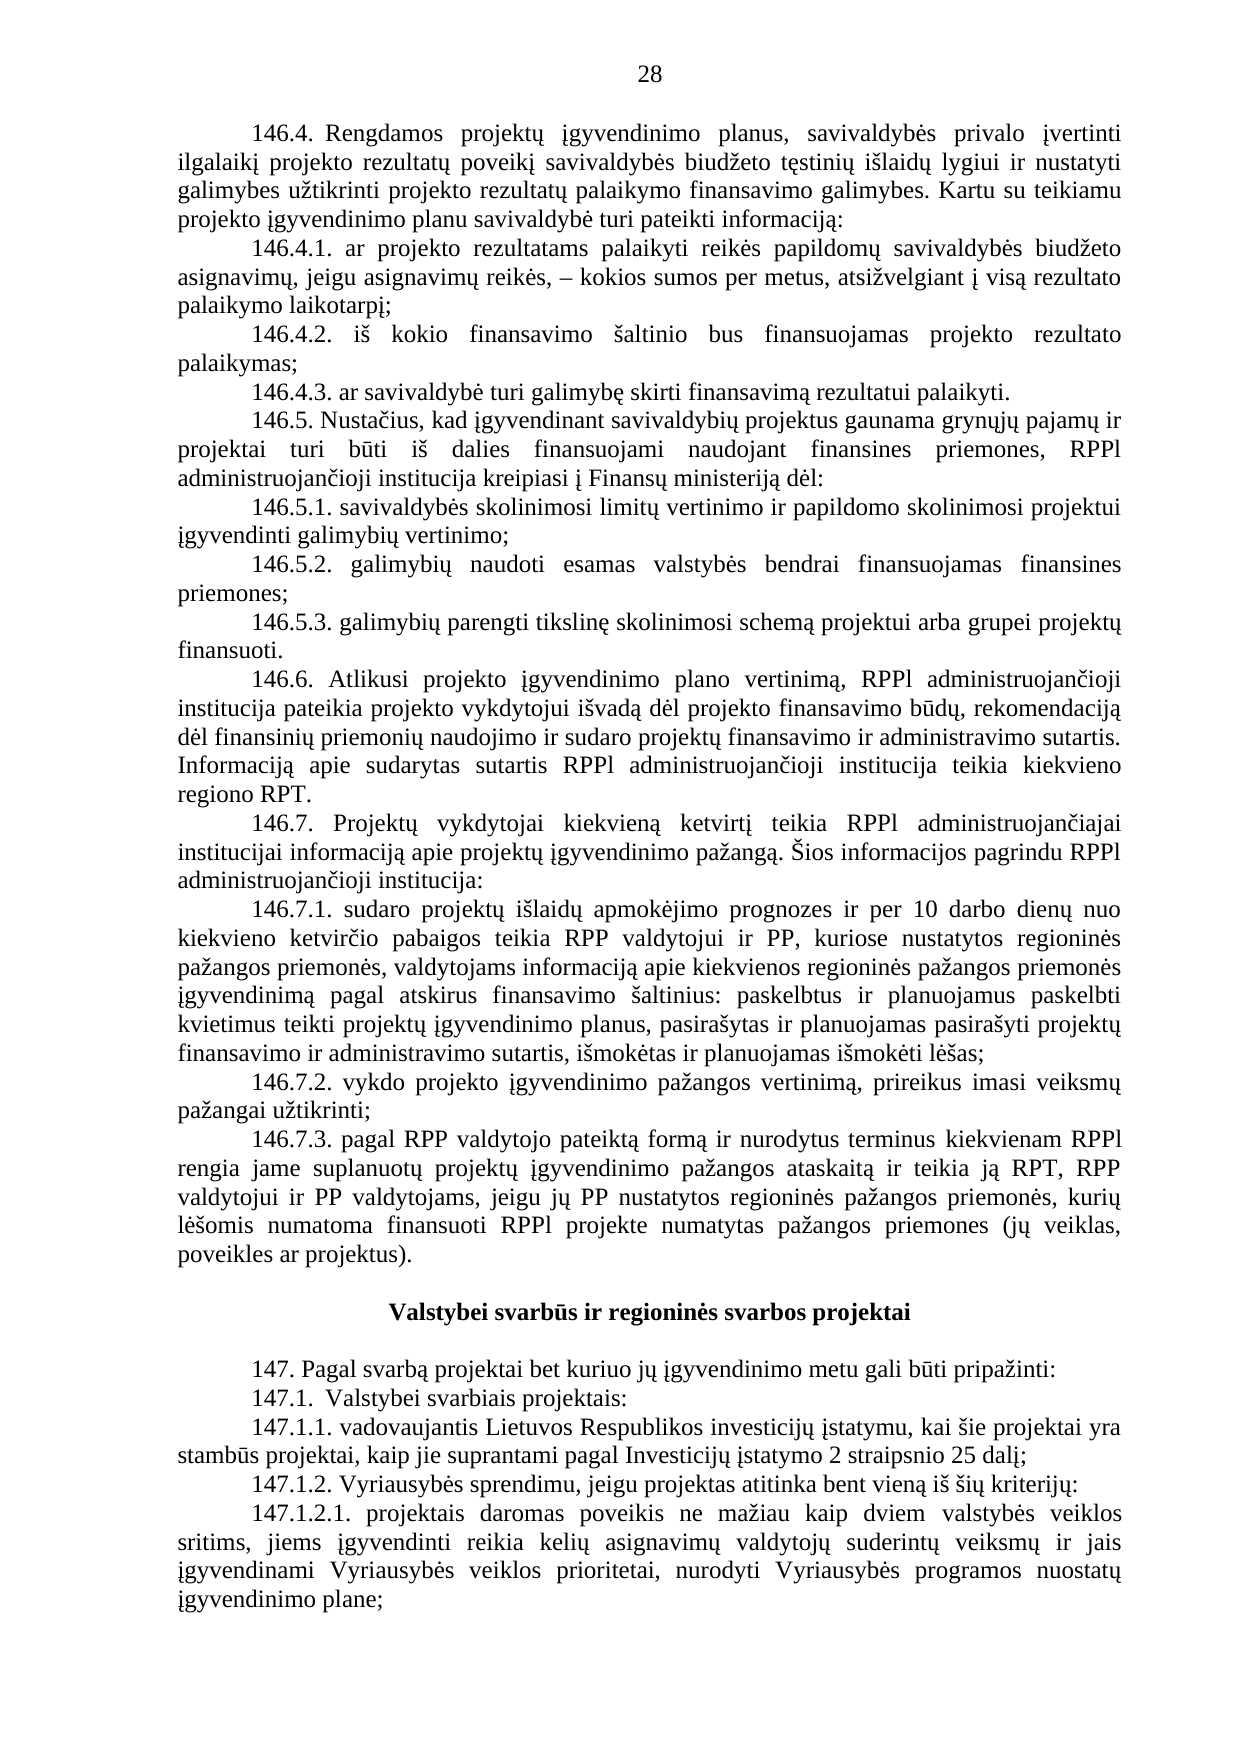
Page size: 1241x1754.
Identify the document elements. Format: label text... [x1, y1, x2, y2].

text 146.7.2. vykdo projekto įgyvendinimo pažangos vertinimą, prireikus imasi veiksmų pažangai užtikrinti; [177, 1067, 1122, 1124]
text 146.7.1. sudaro projektų išlaidų apmokėjimo prognozes ir per 10 darbo dienų nuo kiekvieno ketvirčio pabaigos teikia RPP valdytojui ir PP, kuriose nustatytos regioninės pažangos priemonės, valdytojams informaciją apie kiekvienos regioninės pažangos priemonės įgyvendinimą pagal atskirus finansavimo šaltinius: paskelbtus ir planuojamus paskelbti kvietimus teikti projektų įgyvendinimo planus, pasirašytas ir planuojamas pasirašyti projektų finansavimo ir administravimo sutartis, išmokėtas ir planuojamas išmokėti lėšas; [177, 894, 1122, 1067]
text 146.4.3. ar savivaldybė turi galimybę skirti finansavimą rezultatui palaikyti. [177, 377, 1122, 406]
text 146.6. Atlikusi projekto įgyvendinimo plano vertinimą, RPPl administruojančioji institucija pateikia projekto vykdytojui išvadą dėl projekto finansavimo būdų, rekomendaciją dėl finansinių priemonių naudojimo ir sudaro projektų finansavimo ir administravimo sutartis. Informaciją apie sudarytas sutartis RPPl administruojančioji institucija teikia kiekvieno regiono RPT. [177, 664, 1122, 808]
text 146.4.2. iš kokio finansavimo šaltinio bus finansuojamas projekto rezultato palaikymas; [177, 319, 1122, 377]
text 147.1.2.1. projektais daromas poveikis ne mažiau kaip dviem valstybės veiklos sritims, jiems įgyvendinti reikia kelių asignavimų valdytojų suderintų veiksmų ir jais įgyvendinami Vyriausybės veiklos prioritetai, nurodyti Vyriausybės programos nuostatų įgyvendinimo plane; [177, 1498, 1122, 1613]
text 146.5. Nustačius, kad įgyvendinant savivaldybių projektus gaunama grynųjų pajamų ir projektai turi būti iš dalies finansuojami naudojant finansines priemones, RPPl administruojančioji institucija kreipiasi į Finansų ministeriją dėl: [177, 406, 1122, 492]
text Valstybei svarbūs ir regioninės svarbos projektai [177, 1297, 1122, 1326]
text 146.4.1. ar projekto rezultatams palaikyti reikės papildomų savivaldybės biudžeto asignavimų, jeigu asignavimų reikės, – kokios sumos per metus, atsižvelgiant į visą rezultato palaikymo laikotarpį; [177, 233, 1122, 319]
text 146.5.1. savivaldybės skolinimosi limitų vertinimo ir papildomo skolinimosi projektui įgyvendinti galimybių vertinimo; [177, 492, 1122, 549]
text 146.7.3. pagal RPP valdytojo pateiktą formą ir nurodytus terminus kiekvienam RPPl rengia jame suplanuotų projektų įgyvendinimo pažangos ataskaitą ir teikia ją RPT, RPP valdytojui ir PP valdytojams, jeigu jų PP nustatytos regioninės pažangos priemonės, kurių lėšomis numatoma finansuoti RPPl projekte numatytas pažangos priemones (jų veiklas, poveikles ar projektus). [177, 1124, 1122, 1268]
text 147.1. Valstybei svarbiais projektais: [177, 1383, 1122, 1412]
text 147. Pagal svarbą projektai bet kuriuo jų įgyvendinimo metu gali būti pripažinti: [177, 1354, 1122, 1383]
text 146.5.2. galimybių naudoti esamas valstybės bendrai finansuojamas finansines priemones; [177, 549, 1122, 607]
text 146.7. Projektų vykdytojai kiekvieną ketvirtį teikia RPPl administruojančiajai institucijai informaciją apie projektų įgyvendinimo pažangą. Šios informacijos pagrindu RPPl administruojančioji institucija: [177, 808, 1122, 894]
text 146.5.3. galimybių parengti tikslinę skolinimosi schemą projektui arba grupei projektų finansuoti. [177, 607, 1122, 664]
text 147.1.1. vadovaujantis Lietuvos Respublikos investicijų įstatymu, kai šie projektai yra stambūs projektai, kaip jie suprantami pagal Investicijų įstatymo 2 straipsnio 25 dalį; [177, 1412, 1122, 1469]
text 147.1.2. Vyriausybės sprendimu, jeigu projektas atitinka bent vieną iš šių kriterijų: [177, 1469, 1122, 1498]
text 146.4. Rengdamos projektų įgyvendinimo planus, savivaldybės privalo įvertinti ilgalaikį projekto rezultatų poveikį savivaldybės biudžeto tęstinių išlaidų lygiui ir nustatyti galimybes užtikrinti projekto rezultatų palaikymo finansavimo galimybes. Kartu su teikiamu projekto įgyvendinimo planu savivaldybė turi pateikti informaciją: [177, 118, 1122, 233]
